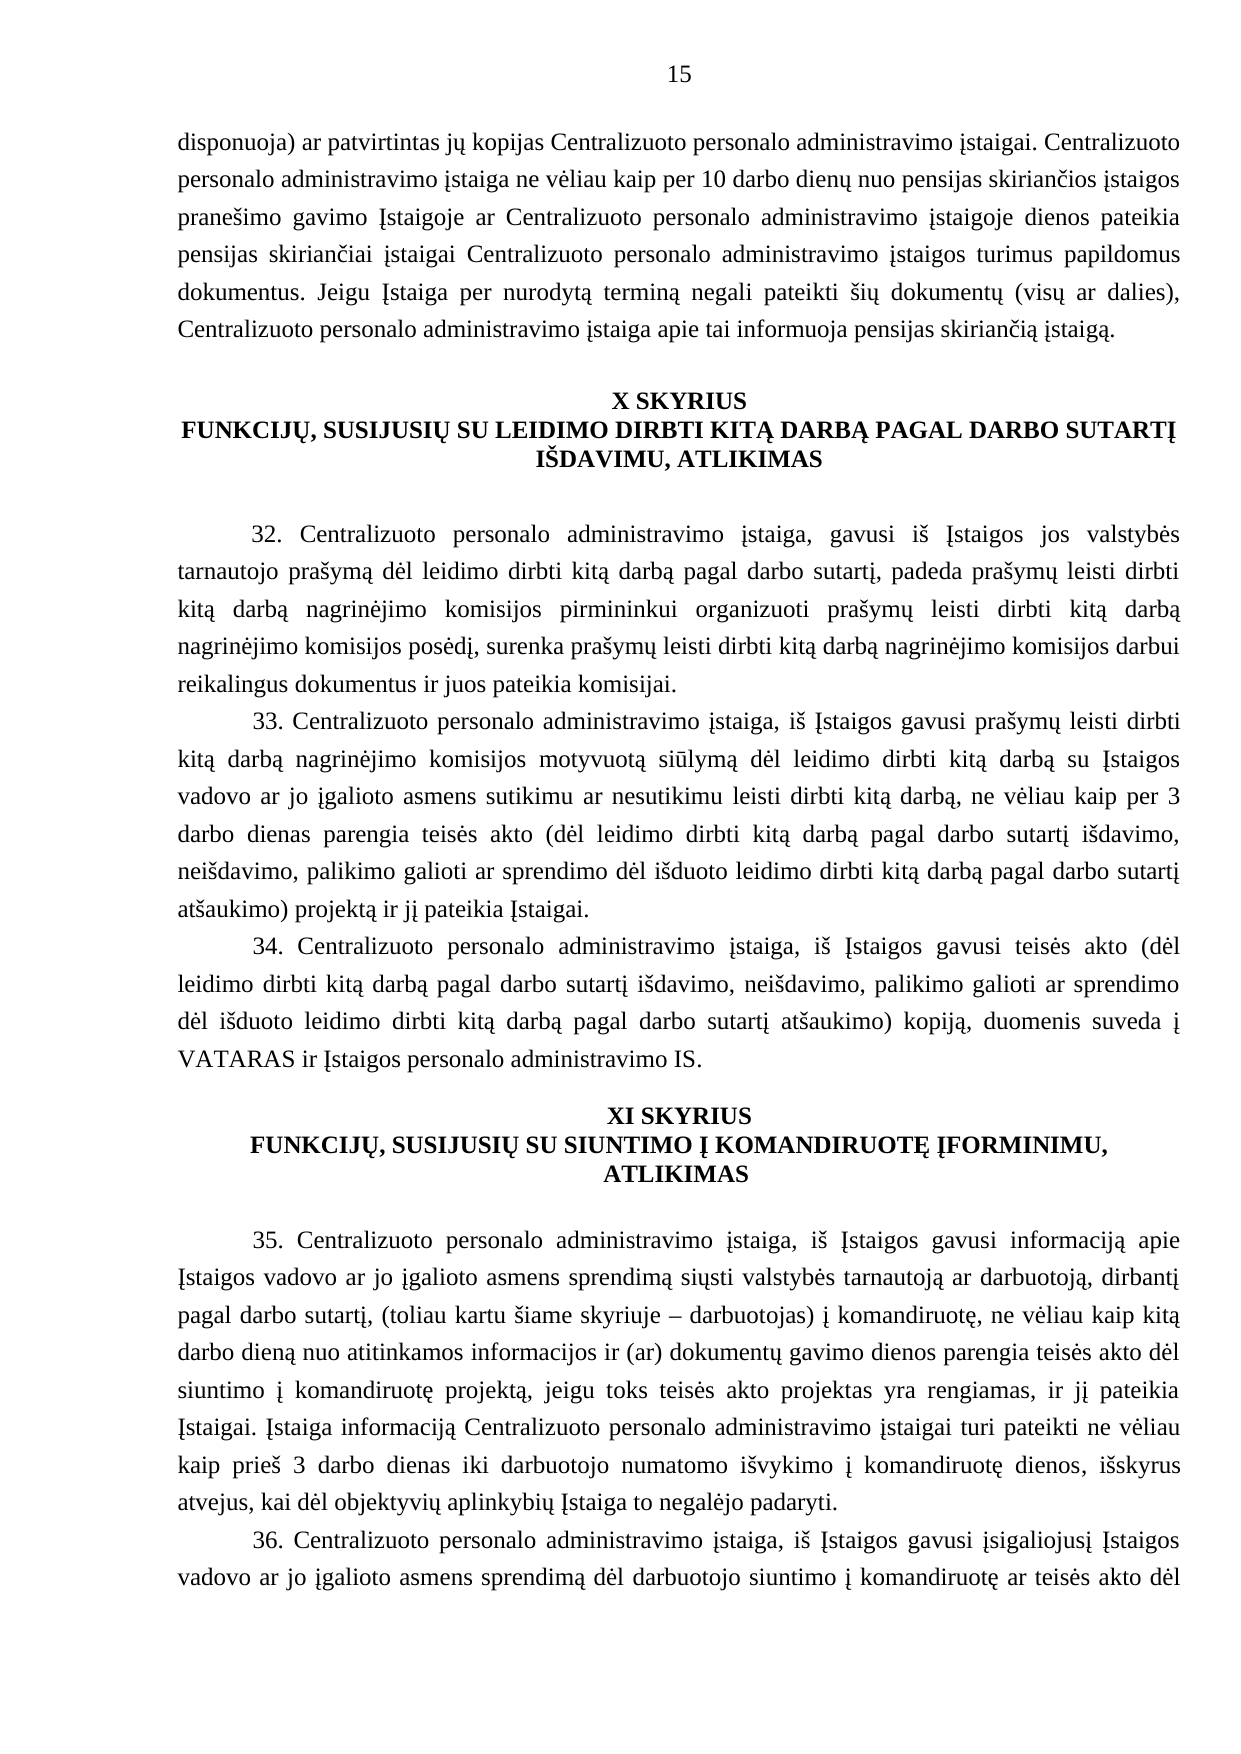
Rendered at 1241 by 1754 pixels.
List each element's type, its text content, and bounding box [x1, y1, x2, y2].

text 34. Centralizuoto personalo administravimo įstaiga, iš Įstaigos gavusi teisės akto (dėl leidimo dirbti kitą darbą pagal darbo sutartį išdavimo, neišdavimo, palikimo galioti ar sprendimo dėl išduoto leidimo dirbti kitą darbą pagal darbo sutartį atšaukimo) kopiją, duomenis suveda į VATARAS ir Įstaigos personalo administravimo IS. [177, 922, 1181, 1072]
text FUNKCIJŲ, SUSIJUSIŲ SU SIUNTIMO Į KOMANDIRUOTĘ ĮFORMINIMU, ATLIKIMAS [177, 1130, 1181, 1187]
text 32. Centralizuoto personalo administravimo įstaiga, gavusi iš Įstaigos jos valstybės tarnautojo prašymą dėl leidimo dirbti kitą darbą pagal darbo sutartį, padeda prašymų leisti dirbti kitą darbą nagrinėjimo komisijos pirmininkui organizuoti prašymų leisti dirbti kitą darbą nagrinėjimo komisijos posėdį, surenka prašymų leisti dirbti kitą darbą nagrinėjimo komisijos darbui reikalingus dokumentus ir juos pateikia komisijai. [177, 510, 1181, 697]
text XI SKYRIUS [177, 1101, 1181, 1130]
text disponuoja) ar patvirtintas jų kopijas Centralizuoto personalo administravimo įstaigai. Centralizuoto personalo administravimo įstaiga ne vėliau kaip per 10 darbo dienų nuo pensijas skiriančios įstaigos pranešimo gavimo Įstaigoje ar Centralizuoto personalo administravimo įstaigoje dienos pateikia pensijas skiriančiai įstaigai Centralizuoto personalo administravimo įstaigos turimus papildomus dokumentus. Jeigu Įstaiga per nurodytą terminą negali pateikti šių dokumentų (visų ar dalies), Centralizuoto personalo administravimo įstaiga apie tai informuoja pensijas skiriančią įstaigą. [177, 118, 1181, 343]
text X SKYRIUS [177, 386, 1181, 415]
text FUNKCIJŲ, SUSIJUSIŲ SU LEIDIMO DIRBTI KITĄ DARBĄ PAGAL DARBO SUTARTĮ IŠDAVIMU, ATLIKIMAS [177, 415, 1181, 472]
text 35. Centralizuoto personalo administravimo įstaiga, iš Įstaigos gavusi informaciją apie Įstaigos vadovo ar jo įgalioto asmens sprendimą siųsti valstybės tarnautoją ar darbuotoją, dirbantį pagal darbo sutartį, (toliau kartu šiame skyriuje – darbuotojas) į komandiruotę, ne vėliau kaip kitą darbo dieną nuo atitinkamos informacijos ir (ar) dokumentų gavimo dienos parengia teisės akto dėl siuntimo į komandiruotę projektą, jeigu toks teisės akto projektas yra rengiamas, ir jį pateikia Įstaigai. Įstaiga informaciją Centralizuoto personalo administravimo įstaigai turi pateikti ne vėliau kaip prieš 3 darbo dienas iki darbuotojo numatomo išvykimo į komandiruotę dienos, išskyrus atvejus, kai dėl objektyvių aplinkybių Įstaiga to negalėjo padaryti. [177, 1216, 1181, 1516]
text 36. Centralizuoto personalo administravimo įstaiga, iš Įstaigos gavusi įsigaliojusį Įstaigos vadovo ar jo įgalioto asmens sprendimą dėl darbuotojo siuntimo į komandiruotę ar teisės akto dėl [177, 1516, 1181, 1591]
text 33. Centralizuoto personalo administravimo įstaiga, iš Įstaigos gavusi prašymų leisti dirbti kitą darbą nagrinėjimo komisijos motyvuotą siūlymą dėl leidimo dirbti kitą darbą su Įstaigos vadovo ar jo įgalioto asmens sutikimu ar nesutikimu leisti dirbti kitą darbą, ne vėliau kaip per 3 darbo dienas parengia teisės akto (dėl leidimo dirbti kitą darbą pagal darbo sutartį išdavimo, neišdavimo, palikimo galioti ar sprendimo dėl išduoto leidimo dirbti kitą darbą pagal darbo sutartį atšaukimo) projektą ir jį pateikia Įstaigai. [177, 697, 1181, 922]
